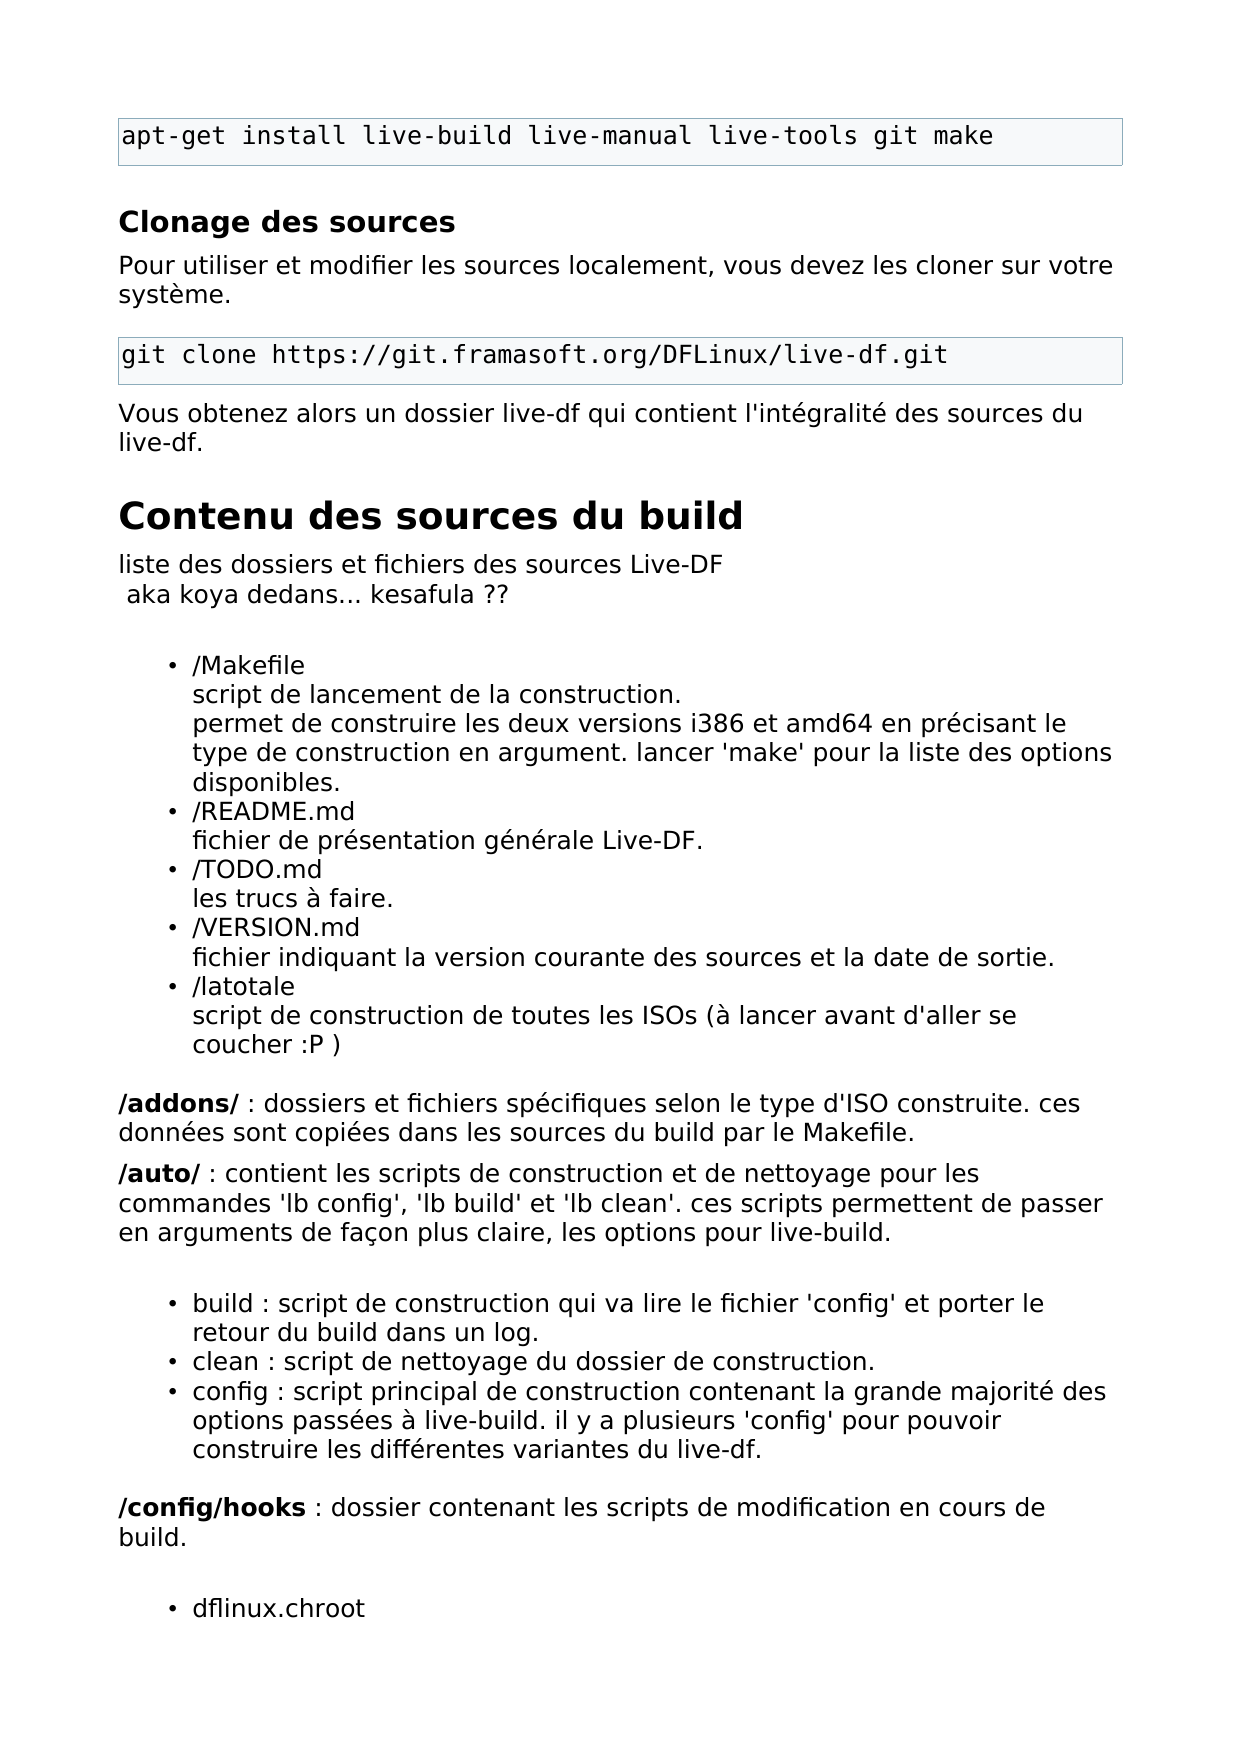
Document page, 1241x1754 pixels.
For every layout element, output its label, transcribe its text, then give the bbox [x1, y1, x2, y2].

text /auto/ : contient les scripts de construction et de nettoyage pour les commandes 'lb config', 'lb build' et 'lb clean'. ces scripts permettent de passer en arguments de façon plus claire, les options pour live-build. [118, 1160, 1122, 1247]
subtitle Clonage des sources [118, 205, 1122, 239]
table_header git clone https://git.framasoft.org/DFLinux/live-df.git [119, 338, 1122, 384]
table_header apt-get install live-build live-manual live-tools git make [119, 119, 1122, 165]
text liste des dossiers et fichiers des sources Live-DF aka koya dedans... kesafula ?? [118, 551, 1122, 609]
subtitle Contenu des sources du build [118, 494, 1122, 538]
text Vous obtenez alors un dossier live-df qui contient l'intégralité des sources du live-df. [118, 399, 1122, 457]
list dflinux.chroot [177, 1594, 1122, 1623]
text /config/hooks : dossier contenant les scripts de modification en cours de build. [118, 1494, 1122, 1552]
list build : script de construction qui va lire le fichier 'config' et porter le retour du build dans un log. [177, 1289, 1122, 1347]
list /VERSION.md fichier indiquant la version courante des sources et la date de sortie. [177, 913, 1122, 972]
list config : script principal de construction contenant la grande majorité des options passées à live-build. il y a plusieurs 'config' pour pouvoir construire les différentes variantes du live-df. [177, 1377, 1122, 1464]
list /latotale script de construction de toutes les ISOs (à lancer avant d'aller se coucher :P ) [177, 972, 1122, 1059]
list /Makefile script de lancement de la construction. permet de construire les deux versions i386 et amd64 en précisant le type de construction en argument. lancer 'make' pour la liste des options disponibles. [177, 651, 1122, 797]
list clean : script de nettoyage du dossier de construction. [177, 1347, 1122, 1377]
text Pour utiliser et modifier les sources localement, vous devez les cloner sur votre système. [118, 251, 1122, 310]
text /addons/ : dossiers et fichiers spécifiques selon le type d'ISO construite. ces données sont copiées dans les sources du build par le Makefile. [118, 1089, 1122, 1147]
list /TODO.md les trucs à faire. [177, 855, 1122, 913]
list /README.md fichier de présentation générale Live-DF. [177, 797, 1122, 855]
